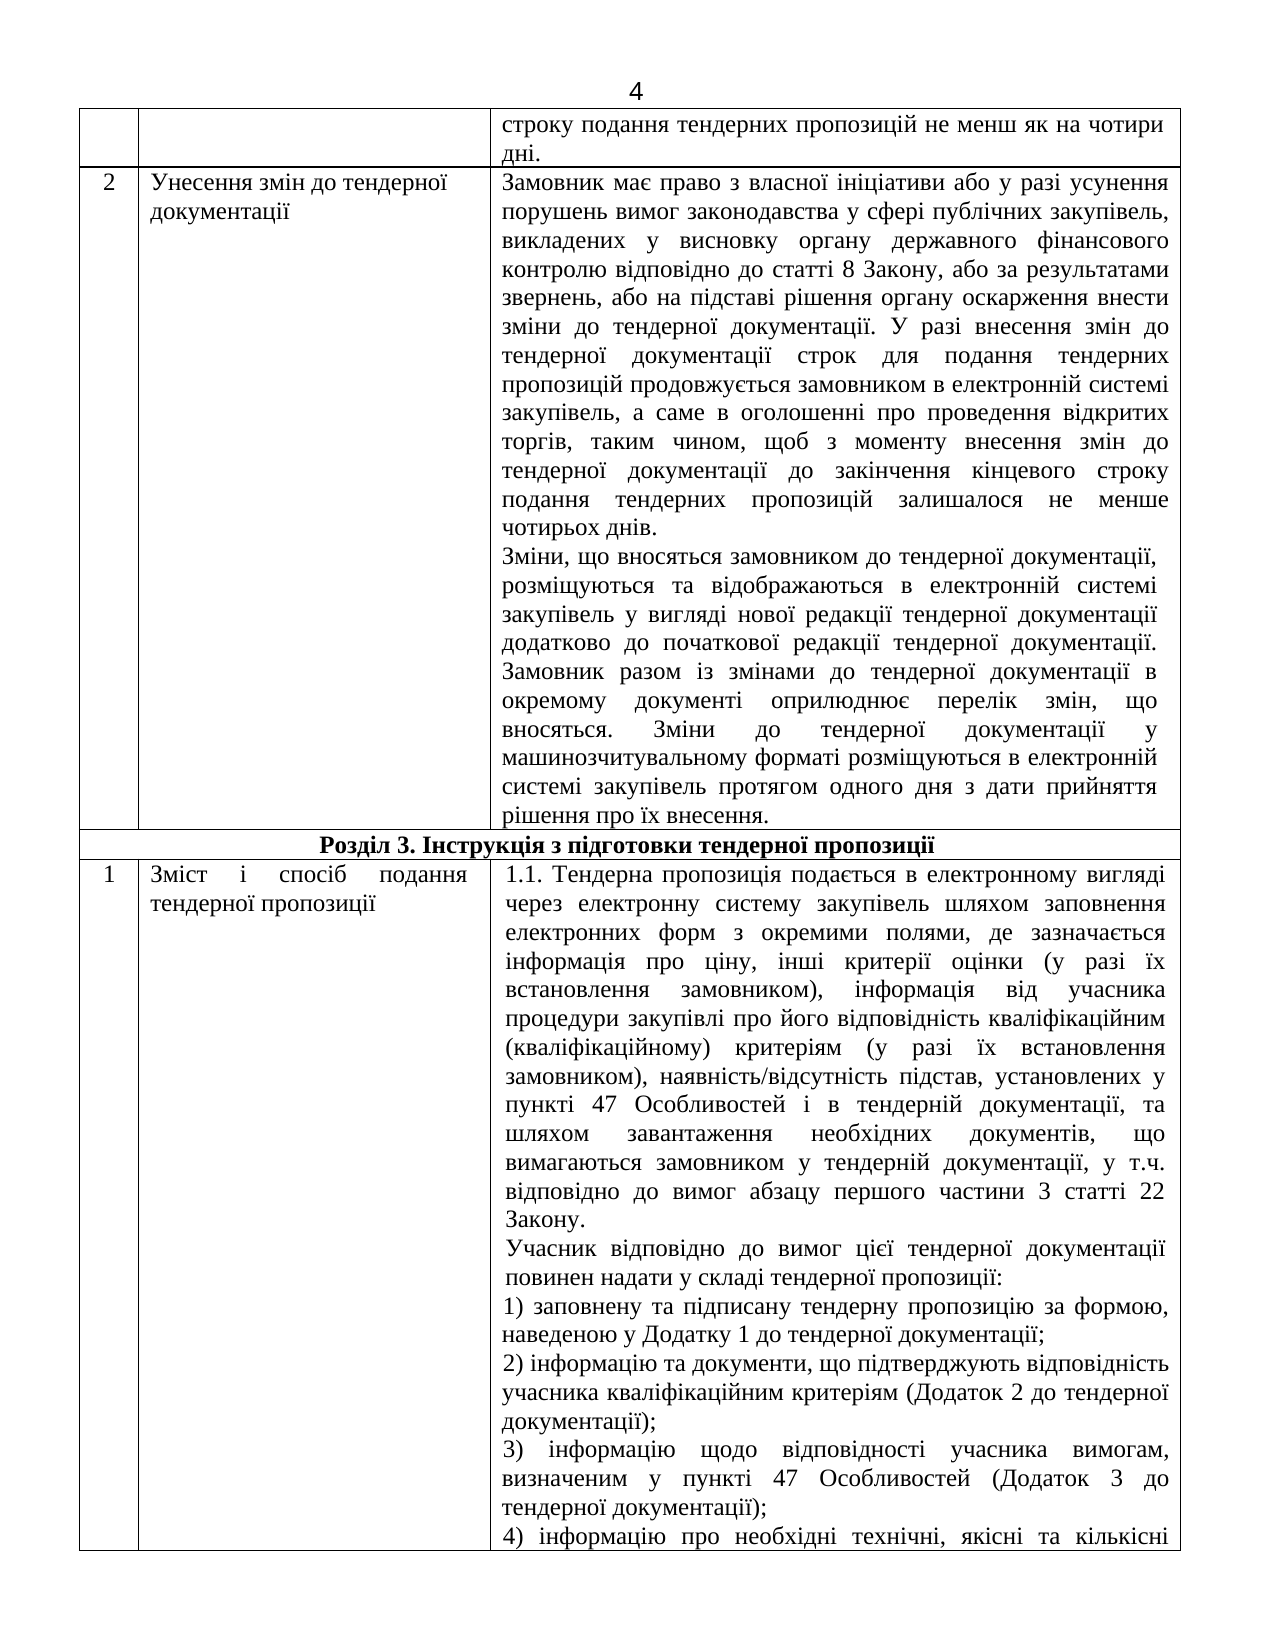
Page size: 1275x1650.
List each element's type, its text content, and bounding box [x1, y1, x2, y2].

table_cell Зміст і спосіб подання тендерної пропозиції [139, 860, 490, 1549]
table_cell [80, 109, 138, 166]
table_cell 2 [80, 168, 138, 829]
table_cell Розділ 3. Інструкція з підготовки тендерної пропозиції [80, 830, 1180, 858]
table_cell 1 [80, 860, 138, 1549]
table_cell [139, 109, 490, 166]
table_cell строку подання тендерних пропозицій не менш як на чотири дні. [491, 109, 1180, 166]
table_cell Замовник має право з власної ініціативи або у разі усунення порушень вимог законодавства у сфері публічних закупівель, викладених у висновку органу державного фінансового контролю відповідно до статті 8 Закону, або за результатами звернень, або на підставі рішення органу оскарження внести зміни до тендерної документації. У разі внесення змін до тендерної документації строк для подання тендерних пропозицій продовжується замовником в електронній системі закупівель, а саме в оголошенні про проведення відкритих торгів, таким чином, щоб з моменту внесення змін до тендерної документації до закінчення кінцевого строку подання тендерних пропозицій залишалося не менше чотирьох днів. Зміни, що вносяться замовником до тендерної документації, розміщуються та відображаються в електронній системі закупівель у вигляді нової редакції тендерної документації додатково до початкової редакції тендерної документації. Замовник разом із змінами до тендерної документації в окремому документі оприлюднює перелік змін, що вносяться. Зміни до тендерної документації у машинозчитувальному форматі розміщуються в електронній системі закупівель протягом одного дня з дати прийняття рішення про їх внесення. [491, 168, 1180, 829]
table_cell Унесення змін до тендерної документації [139, 168, 490, 829]
